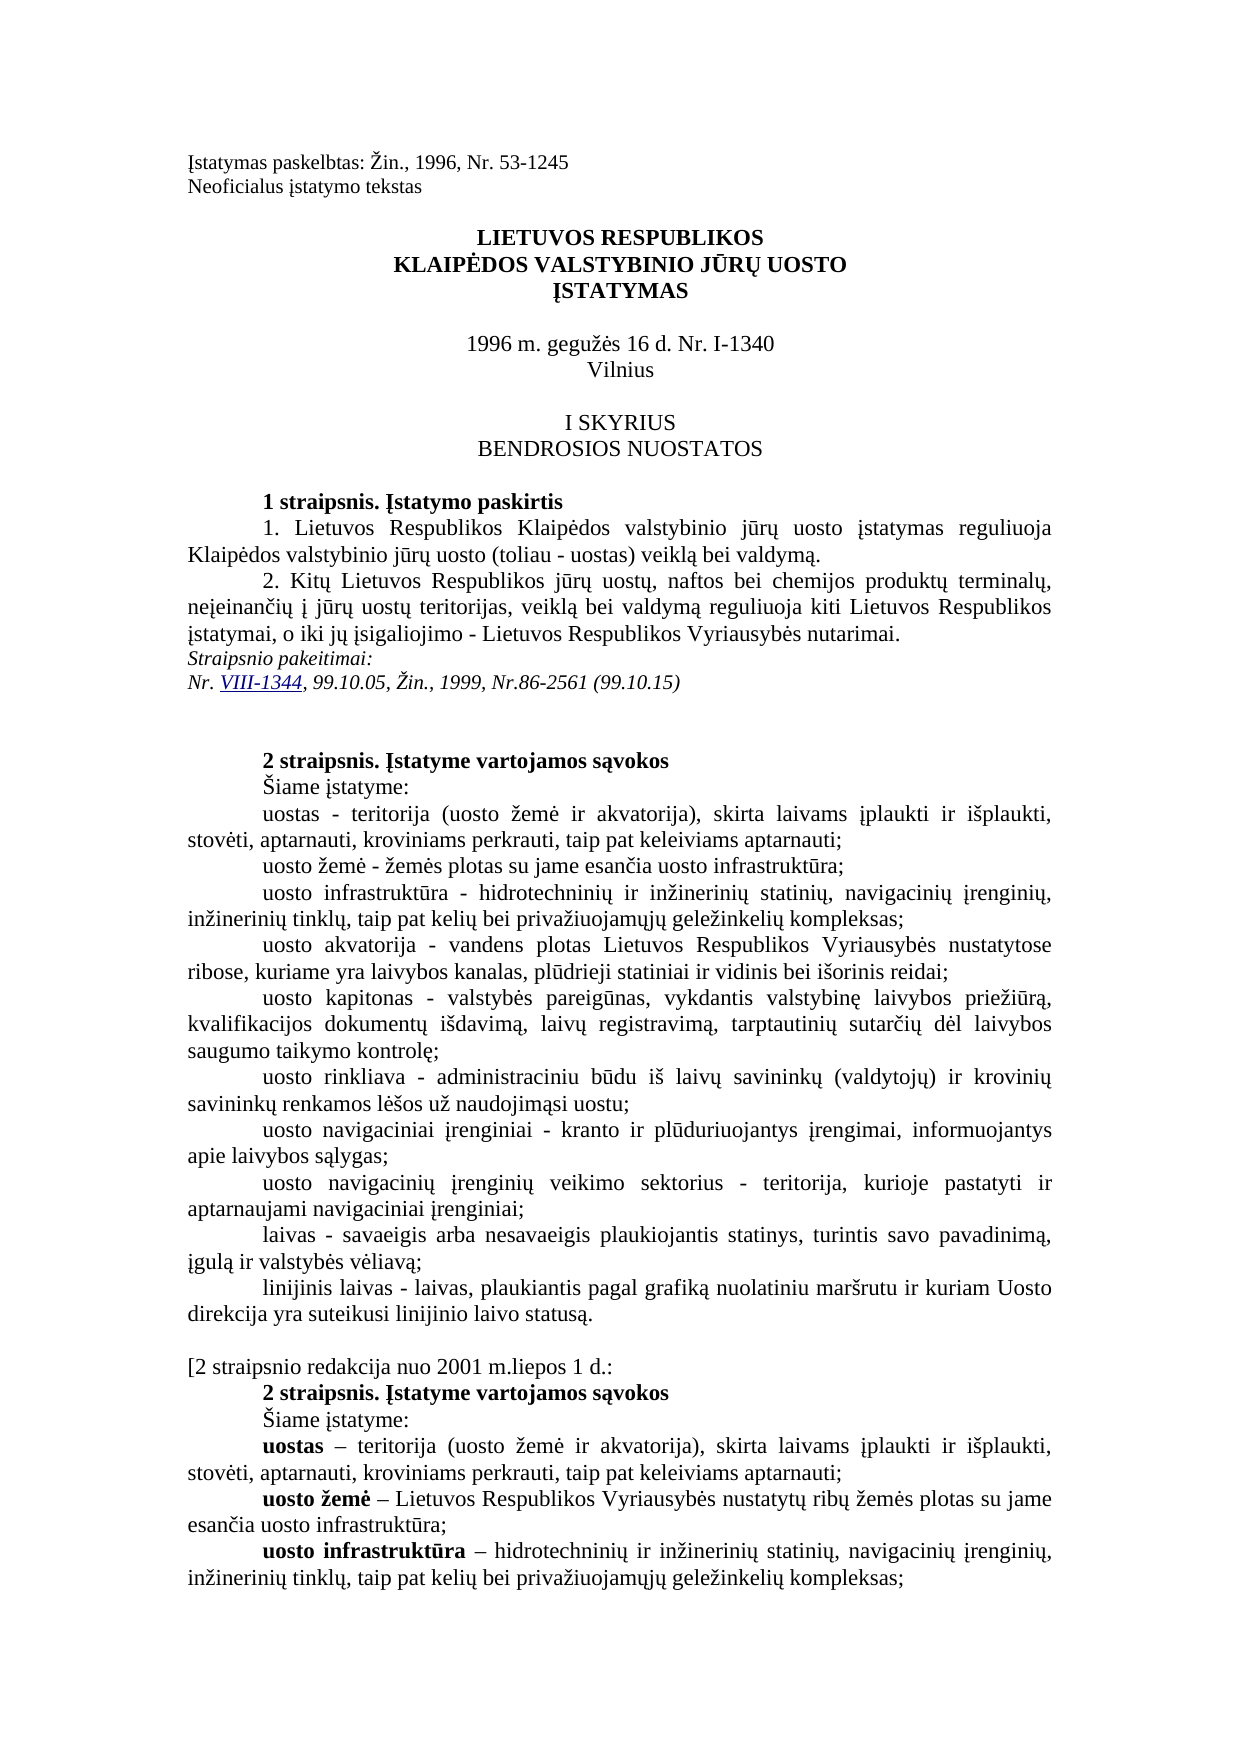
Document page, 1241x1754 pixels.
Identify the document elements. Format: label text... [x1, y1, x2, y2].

text uosto infrastruktūra - hidrotechninių ir inžinerinių statinių, navigacinių įrenginių, inžinerinių tinklų, taip pat kelių bei privažiuojamųjų geležinkelių kompleksas; [187, 879, 1053, 931]
text ĮSTATYMAS [187, 277, 1053, 303]
text Neoficialus įstatymo tekstas [187, 174, 1053, 198]
text linijinis laivas - laivas, plaukiantis pagal grafiką nuolatiniu maršrutu ir kuriam Uosto direkcija yra suteikusi linijinio laivo statusą. [187, 1274, 1053, 1327]
text 1 straipsnis. Įstatymo paskirtis [187, 488, 1053, 514]
text Nr. VIII-1344, 99.10.05, Žin., 1999, Nr.86-2561 (99.10.15) [187, 670, 1053, 694]
text [2 straipsnio redakcija nuo 2001 m.liepos 1 d.: [187, 1353, 1053, 1379]
text uosto kapitonas - valstybės pareigūnas, vykdantis valstybinę laivybos priežiūrą, kvalifikacijos dokumentų išdavimą, laivų registravimą, tarptautinių sutarčių dėl laivybos saugumo taikymo kontrolę; [187, 984, 1053, 1063]
text Straipsnio pakeitimai: [187, 646, 1053, 670]
text 2 straipsnis. Įstatyme vartojamos sąvokos [187, 1379, 1053, 1406]
text 2 straipsnis. Įstatyme vartojamos sąvokos [187, 747, 1053, 773]
text Įstatymas paskelbtas: Žin., 1996, Nr. 53-1245 [187, 150, 1053, 174]
text LIETUVOS RESPUBLIKOS [187, 224, 1053, 251]
text 1. Lietuvos Respublikos Klaipėdos valstybinio jūrų uosto įstatymas reguliuoja Klaipėdos valstybinio jūrų uosto (toliau - uostas) veiklą bei valdymą. [187, 514, 1053, 567]
text uosto rinkliava - administraciniu būdu iš laivų savininkų (valdytojų) ir krovinių savininkų renkamos lėšos už naudojimąsi uostu; [187, 1063, 1053, 1116]
text uosto žemė - žemės plotas su jame esančia uosto infrastruktūra; [187, 852, 1053, 879]
text 1996 m. gegužės 16 d. Nr. I-1340 [187, 330, 1053, 356]
text uosto infrastruktūra – hidrotechninių ir inžinerinių statinių, navigacinių įrenginių, inžinerinių tinklų, taip pat kelių bei privažiuojamųjų geležinkelių kompleksas; [187, 1538, 1053, 1590]
text Vilnius [187, 356, 1053, 383]
text uosto navigaciniai įrenginiai - kranto ir plūduriuojantys įrengimai, informuojantys apie laivybos sąlygas; [187, 1116, 1053, 1169]
text BENDROSIOS NUOSTATOS [187, 435, 1053, 462]
text uosto navigacinių įrenginių veikimo sektorius - teritorija, kurioje pastatyti ir aptarnaujami navigaciniai įrenginiai; [187, 1169, 1053, 1221]
text 2. Kitų Lietuvos Respublikos jūrų uostų, naftos bei chemijos produktų terminalų, neįeinančių į jūrų uostų teritorijas, veiklą bei valdymą reguliuoja kiti Lietuvos Respublikos įstatymai, o iki jų įsigaliojimo - Lietuvos Respublikos Vyriausybės nutarimai. [187, 567, 1053, 646]
text laivas - savaeigis arba nesavaeigis plaukiojantis statinys, turintis savo pavadinimą, įgulą ir valstybės vėliavą; [187, 1221, 1053, 1274]
text I SKYRIUS [187, 409, 1053, 435]
text uosto žemė – Lietuvos Respublikos Vyriausybės nustatytų ribų žemės plotas su jame esančia uosto infrastruktūra; [187, 1485, 1053, 1538]
text KLAIPĖDOS VALSTYBINIO JŪRŲ UOSTO [187, 251, 1053, 277]
text uostas – teritorija (uosto žemė ir akvatorija), skirta laivams įplaukti ir išplaukti, stovėti, aptarnauti, kroviniams perkrauti, taip pat keleiviams aptarnauti; [187, 1432, 1053, 1485]
text uostas - teritorija (uosto žemė ir akvatorija), skirta laivams įplaukti ir išplaukti, stovėti, aptarnauti, kroviniams perkrauti, taip pat keleiviams aptarnauti; [187, 800, 1053, 852]
text Šiame įstatyme: [187, 1406, 1053, 1432]
text Šiame įstatyme: [187, 773, 1053, 800]
text uosto akvatorija - vandens plotas Lietuvos Respublikos Vyriausybės nustatytose ribose, kuriame yra laivybos kanalas, plūdrieji statiniai ir vidinis bei išorinis reidai; [187, 931, 1053, 984]
